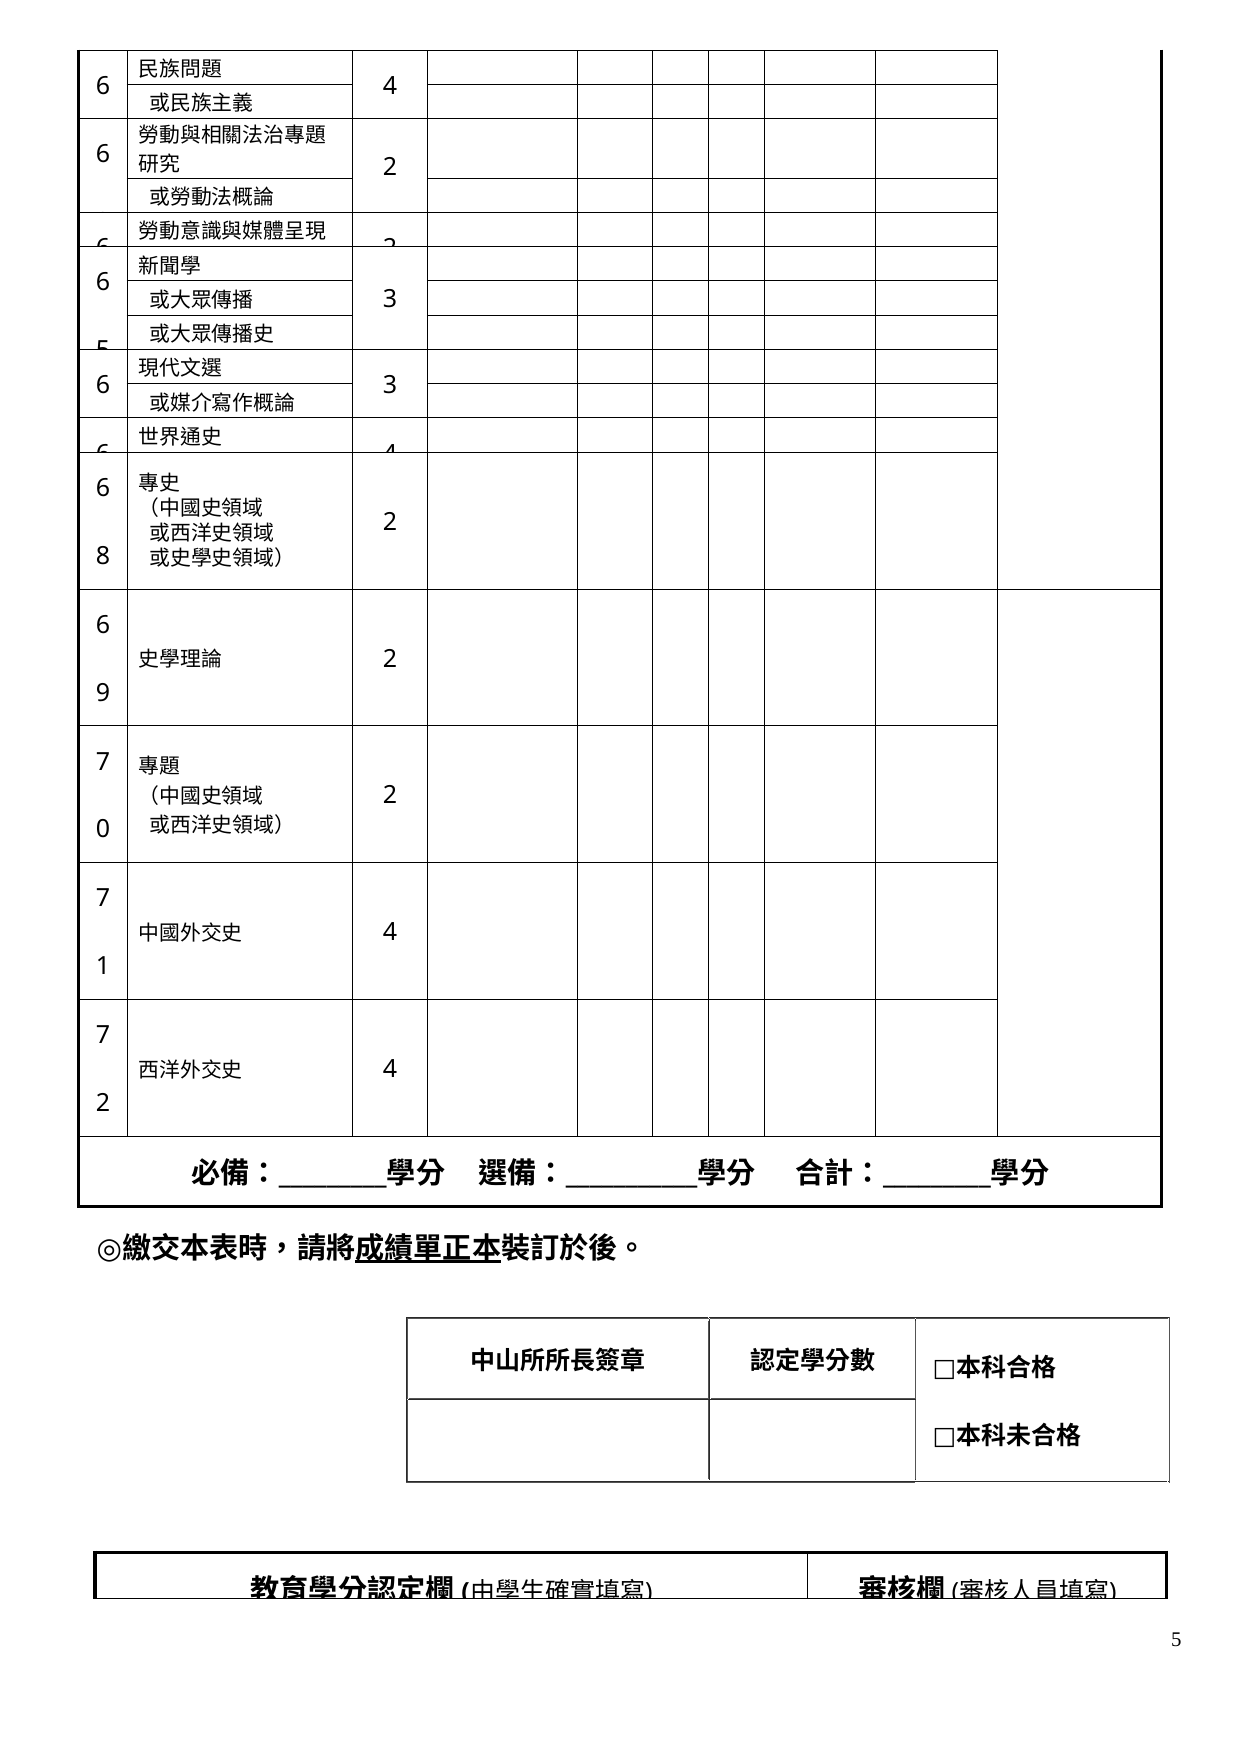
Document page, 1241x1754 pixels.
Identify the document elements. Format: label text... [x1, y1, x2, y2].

table_cell 4 [353, 1000, 427, 1136]
table_cell [709, 863, 764, 999]
table_cell [428, 85, 577, 118]
table_cell [998, 725, 1160, 862]
table_cell [998, 212, 1160, 246]
table_cell 2 [353, 590, 427, 725]
table_cell [653, 350, 708, 383]
table_cell [578, 247, 652, 280]
table_cell 2 [353, 119, 427, 212]
table_cell 勞動意識與媒體呈現 [128, 213, 352, 246]
table_cell [653, 863, 708, 999]
table_cell [765, 384, 875, 417]
table_cell [578, 453, 652, 588]
table_cell 70 [80, 726, 127, 862]
table_cell [998, 84, 1160, 118]
table_cell [709, 418, 764, 452]
table_cell [709, 350, 764, 383]
table_cell [653, 247, 708, 280]
table_cell [998, 178, 1160, 212]
table_cell [998, 118, 1160, 177]
table_cell [653, 281, 708, 314]
table_cell [428, 213, 577, 246]
table_cell [578, 51, 652, 84]
table_cell [876, 726, 997, 862]
table_cell [998, 280, 1160, 588]
table_cell [578, 384, 652, 417]
table_cell [709, 316, 764, 349]
table_cell 68 [80, 453, 127, 588]
table_cell [578, 281, 652, 314]
table_cell [428, 1000, 577, 1136]
table_cell [765, 51, 875, 84]
table_cell [653, 590, 708, 725]
table_cell 67 [80, 418, 127, 452]
table_cell [765, 418, 875, 452]
table_cell [876, 119, 997, 177]
table_cell 3 [353, 350, 427, 417]
table_cell [765, 316, 875, 349]
table_cell [428, 316, 577, 349]
table_cell 或勞動法概論 [128, 179, 352, 212]
table_cell [876, 281, 997, 314]
table_cell 西洋外交史 [128, 1000, 352, 1136]
table_cell 2 [353, 213, 427, 246]
table_cell [428, 247, 577, 280]
table_cell [428, 726, 577, 862]
table_cell [709, 1000, 764, 1136]
table_cell [653, 51, 708, 84]
table_cell [428, 418, 577, 452]
table_cell 勞動與相關法治專題 研究 [128, 119, 352, 177]
table_cell 或民族主義 [128, 85, 352, 118]
table_cell [998, 999, 1160, 1136]
table_cell 4 [353, 863, 427, 999]
table_cell 史學理論 [128, 590, 352, 725]
table_header □本科合格 □本科未合格 [916, 1319, 1168, 1481]
table_cell 2 [353, 453, 427, 588]
table_cell [653, 453, 708, 588]
table_cell [876, 51, 997, 84]
table_cell [876, 247, 997, 280]
table_header 教育學分認定欄 (由學生確實填寫) [97, 1554, 807, 1598]
table_cell [709, 384, 764, 417]
table_cell [653, 85, 708, 118]
table_cell [578, 726, 652, 862]
table_cell [653, 1000, 708, 1136]
table_cell [428, 119, 577, 177]
table_cell [709, 213, 764, 246]
table_cell [709, 51, 764, 84]
table_cell [578, 1000, 652, 1136]
table_cell [578, 590, 652, 725]
table_cell [653, 213, 708, 246]
table_cell 中國外交史 [128, 863, 352, 999]
table_cell [709, 453, 764, 588]
table_cell [428, 863, 577, 999]
table_cell [765, 247, 875, 280]
table_cell [428, 350, 577, 383]
table_cell 新聞學 [128, 247, 352, 280]
table_cell [876, 590, 997, 725]
table_cell [876, 316, 997, 349]
table_cell [876, 85, 997, 118]
table_cell [876, 863, 997, 999]
table_cell [578, 119, 652, 177]
table_cell 專史 （中國史領域 或西洋史領域 或史學史領域） [128, 453, 352, 588]
table_cell [998, 246, 1160, 280]
table_cell 必備：_________學分 選備：___________學分 合計：_________學分 [80, 1137, 1160, 1205]
table_cell [765, 453, 875, 588]
table_cell [998, 50, 1160, 84]
table_header 認定學分數 [710, 1318, 916, 1398]
table_cell [709, 119, 764, 177]
table_cell 或大眾傳播史 [128, 316, 352, 349]
table_cell 71 [80, 863, 127, 999]
table_cell [765, 863, 875, 999]
table_cell [709, 1401, 916, 1481]
table_cell [765, 281, 875, 314]
table_cell 4 [353, 51, 427, 118]
table_cell [653, 418, 708, 452]
table_cell [876, 213, 997, 246]
table_cell [998, 862, 1160, 999]
table_cell [709, 247, 764, 280]
table_cell 4 [353, 418, 427, 452]
table_cell 民族問題 [128, 51, 352, 84]
table_cell [428, 281, 577, 314]
table_cell 或媒介寫作概論 [128, 384, 352, 417]
table_cell [428, 590, 577, 725]
table_cell [428, 179, 577, 212]
table_cell [428, 51, 577, 84]
table_cell [578, 863, 652, 999]
table_cell 66 [80, 350, 127, 417]
table_cell 65 [80, 247, 127, 349]
table_cell [709, 281, 764, 314]
table_cell [578, 179, 652, 212]
table_cell [876, 453, 997, 588]
table_header 審核欄 (審核人員填寫) [808, 1554, 1165, 1598]
table_cell 62 [80, 51, 127, 118]
table_cell [876, 179, 997, 212]
table_cell 3 [353, 247, 427, 349]
table_cell [653, 726, 708, 862]
table_cell 64 [80, 213, 127, 246]
table_cell [876, 418, 997, 452]
table_cell [653, 119, 708, 177]
table_cell 世界通史 [128, 418, 352, 452]
table_cell [428, 453, 577, 588]
table_cell [578, 213, 652, 246]
table_cell [428, 384, 577, 417]
table_cell [876, 1000, 997, 1136]
table_cell [765, 350, 875, 383]
text ◎繳交本表時，請將成績單正本裝訂於後。 [59, 1224, 1181, 1267]
table_cell [578, 85, 652, 118]
table_cell 專題 （中國史領域 或西洋史領域） [128, 726, 352, 862]
table_cell [765, 590, 875, 725]
table_cell 2 [353, 726, 427, 862]
table_cell [709, 85, 764, 118]
table_cell 現代文選 [128, 350, 352, 383]
table_cell [408, 1401, 709, 1481]
table_cell [653, 179, 708, 212]
table_cell [709, 590, 764, 725]
table_cell [765, 85, 875, 118]
table_cell 69 [80, 590, 127, 725]
table_cell [653, 316, 708, 349]
table_cell [765, 213, 875, 246]
table_cell [765, 1000, 875, 1136]
table_cell [765, 726, 875, 862]
table_header 中山所所長簽章 [408, 1319, 709, 1398]
table_cell [998, 590, 1160, 725]
table_cell [578, 316, 652, 349]
table_cell [709, 726, 764, 862]
table_cell [765, 179, 875, 212]
table_cell 63 [80, 119, 127, 212]
table_cell 72 [80, 1000, 127, 1136]
table_cell 或大眾傳播 [128, 281, 352, 314]
table_cell [578, 418, 652, 452]
table_cell [876, 384, 997, 417]
table_cell [653, 384, 708, 417]
table_cell [709, 179, 764, 212]
table_cell [876, 350, 997, 383]
table_cell [578, 350, 652, 383]
table_cell [765, 119, 875, 177]
